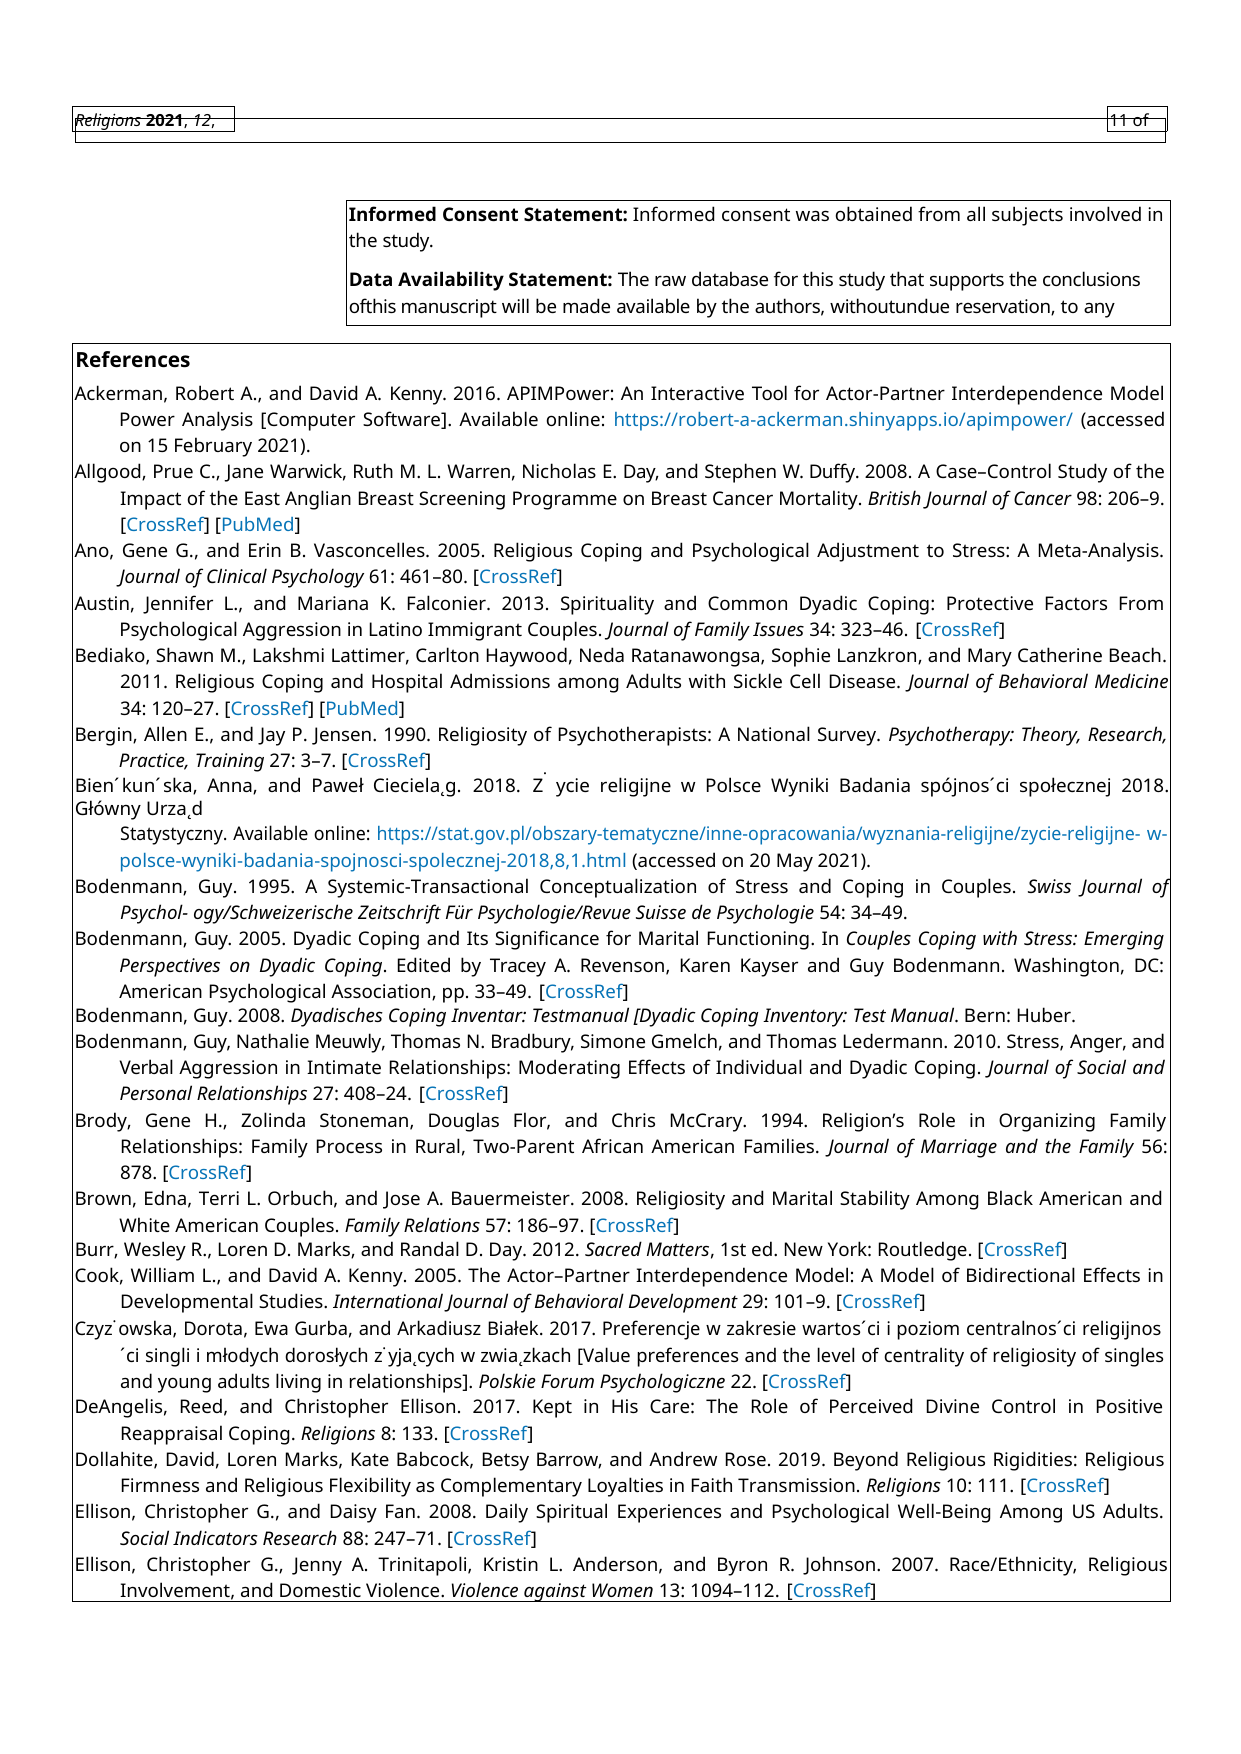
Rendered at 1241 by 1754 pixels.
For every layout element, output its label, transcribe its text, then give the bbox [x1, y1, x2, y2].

text Bodenmann, Guy. 2005. Dyadic Coping and Its Significance for Marital Functioning. In Couples Coping with Stress: Emerging Perspectives on Dyadic Coping. Edited by Tracey A. Revenson, Karen Kayser and Guy Bodenmann. Washington, DC: American Psychological Association, pp. 33–49. [CrossRef] [74, 926, 1165, 1004]
text Religions 2021, 12, 978 [74, 108, 234, 131]
text Bodenmann, Guy. 2008. Dyadisches Coping Inventar: Testmanual [Dyadic Coping Inventory: Test Manual. Bern: Huber. [74, 1004, 1170, 1028]
text Statystyczny. Available online: https://stat.gov.pl/obszary-tematyczne/inne-opracowania/wyznania-religijne/zycie-religijne- w-polsce-wyniki-badania-spojnosci-spolecznej-2018,8,1.html (accessed on 20 May 2021). [119, 821, 1167, 872]
text Dollahite, David, Loren Marks, Kate Babcock, Betsy Barrow, and Andrew Rose. 2019. Beyond Religious Rigidities: Religious Firmness and Religious Flexibility as Complementary Loyalties in Faith Transmission. Religions 10: 111. [CrossRef] [74, 1446, 1165, 1498]
text References [75, 345, 1170, 373]
text Ellison, Christopher G., Jenny A. Trinitapoli, Kristin L. Anderson, and Byron R. Johnson. 2007. Race/Ethnicity, Religious Involvement, and Domestic Violence. Violence against Women 13: 1094–112. [CrossRef] [74, 1551, 1168, 1601]
text Czyz˙owska, Dorota, Ewa Gurba, and Arkadiusz Białek. 2017. Preferencje w zakresie wartos´ci i poziom centralnos´ci religijnos´ci singli i młodych dorosłych z˙yja˛cych w zwia˛zkach [Value preferences and the level of centrality of religiosity of singles and young adults living in relationships]. Polskie Forum Psychologiczne 22. [CrossRef] [74, 1314, 1165, 1393]
text Religions 2021, 12, 978 [76, 119, 234, 131]
text Burr, Wesley R., Loren D. Marks, and Randal D. Day. 2012. Sacred Matters, 1st ed. New York: Routledge. [CrossRef] [74, 1238, 1170, 1261]
text Data Availability Statement: The raw database for this study that supports the conclusions ofthis manuscript will be made available by the authors, withoutundue reservation, to any qualified researcher. [348, 266, 1170, 325]
text DeAngelis, Reed, and Christopher Ellison. 2017. Kept in His Care: The Role of Perceived Divine Control in Positive Reappraisal Coping. Religions 8: 133. [CrossRef] [74, 1393, 1165, 1445]
text Bien´kun´ska, Anna, and Paweł Cieciela˛g. 2018. Z˙ ycie religijne w Polsce Wyniki Badania spójnos´ci społecznej 2018. Główny Urza˛d [74, 774, 1170, 820]
text Ano, Gene G., and Erin B. Vasconcelles. 2005. Religious Coping and Psychological Adjustment to Stress: A Meta-Analysis. Journal of Clinical Psychology 61: 461–80. [CrossRef] [74, 538, 1165, 589]
text Ackerman, Robert A., and David A. Kenny. 2016. APIMPower: An Interactive Tool for Actor-Partner Interdependence Model Power Analysis [Computer Software]. Available online: https://robert-a-ackerman.shinyapps.io/apimpower/ (accessed on 15 February 2021). [74, 380, 1165, 458]
text Allgood, Prue C., Jane Warwick, Ruth M. L. Warren, Nicholas E. Day, and Stephen W. Duffy. 2008. A Case–Control Study of the Impact of the East Anglian Breast Screening Programme on Breast Cancer Mortality. British Journal of Cancer 98: 206–9. [CrossRef] [PubMed] [74, 459, 1165, 537]
text Brody, Gene H., Zolinda Stoneman, Douglas Flor, and Chris McCrary. 1994. Religion’s Role in Organizing Family Relationships: Family Process in Rural, Two-Parent African American Families. Journal of Marriage and the Family 56: 878. [CrossRef] [74, 1107, 1168, 1185]
text Ellison, Christopher G., and Daisy Fan. 2008. Daily Spiritual Experiences and Psychological Well-Being Among US Adults. Social Indicators Research 88: 247–71. [CrossRef] [74, 1498, 1165, 1550]
text Bediako, Shawn M., Lakshmi Lattimer, Carlton Haywood, Neda Ratanawongsa, Sophie Lanzkron, and Mary Catherine Beach. 2011. Religious Coping and Hospital Admissions among Adults with Sickle Cell Disease. Journal of Behavioral Medicine 34: 120–27. [CrossRef] [PubMed] [74, 643, 1169, 721]
text Bodenmann, Guy. 1995. A Systemic-Transactional Conceptualization of Stress and Coping in Couples. Swiss Journal of Psychol- ogy/Schweizerische Zeitschrift Für Psychologie/Revue Suisse de Psychologie 54: 34–49. [74, 873, 1168, 925]
text Informed Consent Statement: Informed consent was obtained from all subjects involved in the study. [348, 202, 1170, 253]
text 11 of 13 [1109, 108, 1167, 131]
text 11 of 13 [1109, 119, 1165, 131]
text Bodenmann, Guy, Nathalie Meuwly, Thomas N. Bradbury, Simone Gmelch, and Thomas Ledermann. 2010. Stress, Anger, and Verbal Aggression in Intimate Relationships: Moderating Effects of Individual and Dyadic Coping. Journal of Social and Personal Relationships 27: 408–24. [CrossRef] [74, 1028, 1165, 1106]
text Austin, Jennifer L., and Mariana K. Falconier. 2013. Spirituality and Common Dyadic Coping: Protective Factors From Psychological Aggression in Latino Immigrant Couples. Journal of Family Issues 34: 323–46. [CrossRef] [74, 590, 1165, 642]
text Cook, William L., and David A. Kenny. 2005. The Actor–Partner Interdependence Model: A Model of Bidirectional Effects in Developmental Studies. International Journal of Behavioral Development 29: 101–9. [CrossRef] [74, 1262, 1165, 1314]
text Brown, Edna, Terri L. Orbuch, and Jose A. Bauermeister. 2008. Religiosity and Marital Stability Among Black American and White American Couples. Family Relations 57: 186–97. [CrossRef] [74, 1186, 1165, 1237]
text Bergin, Allen E., and Jay P. Jensen. 1990. Religiosity of Psychotherapists: A National Survey. Psychotherapy: Theory, Research, Practice, Training 27: 3–7. [CrossRef] [74, 721, 1168, 773]
